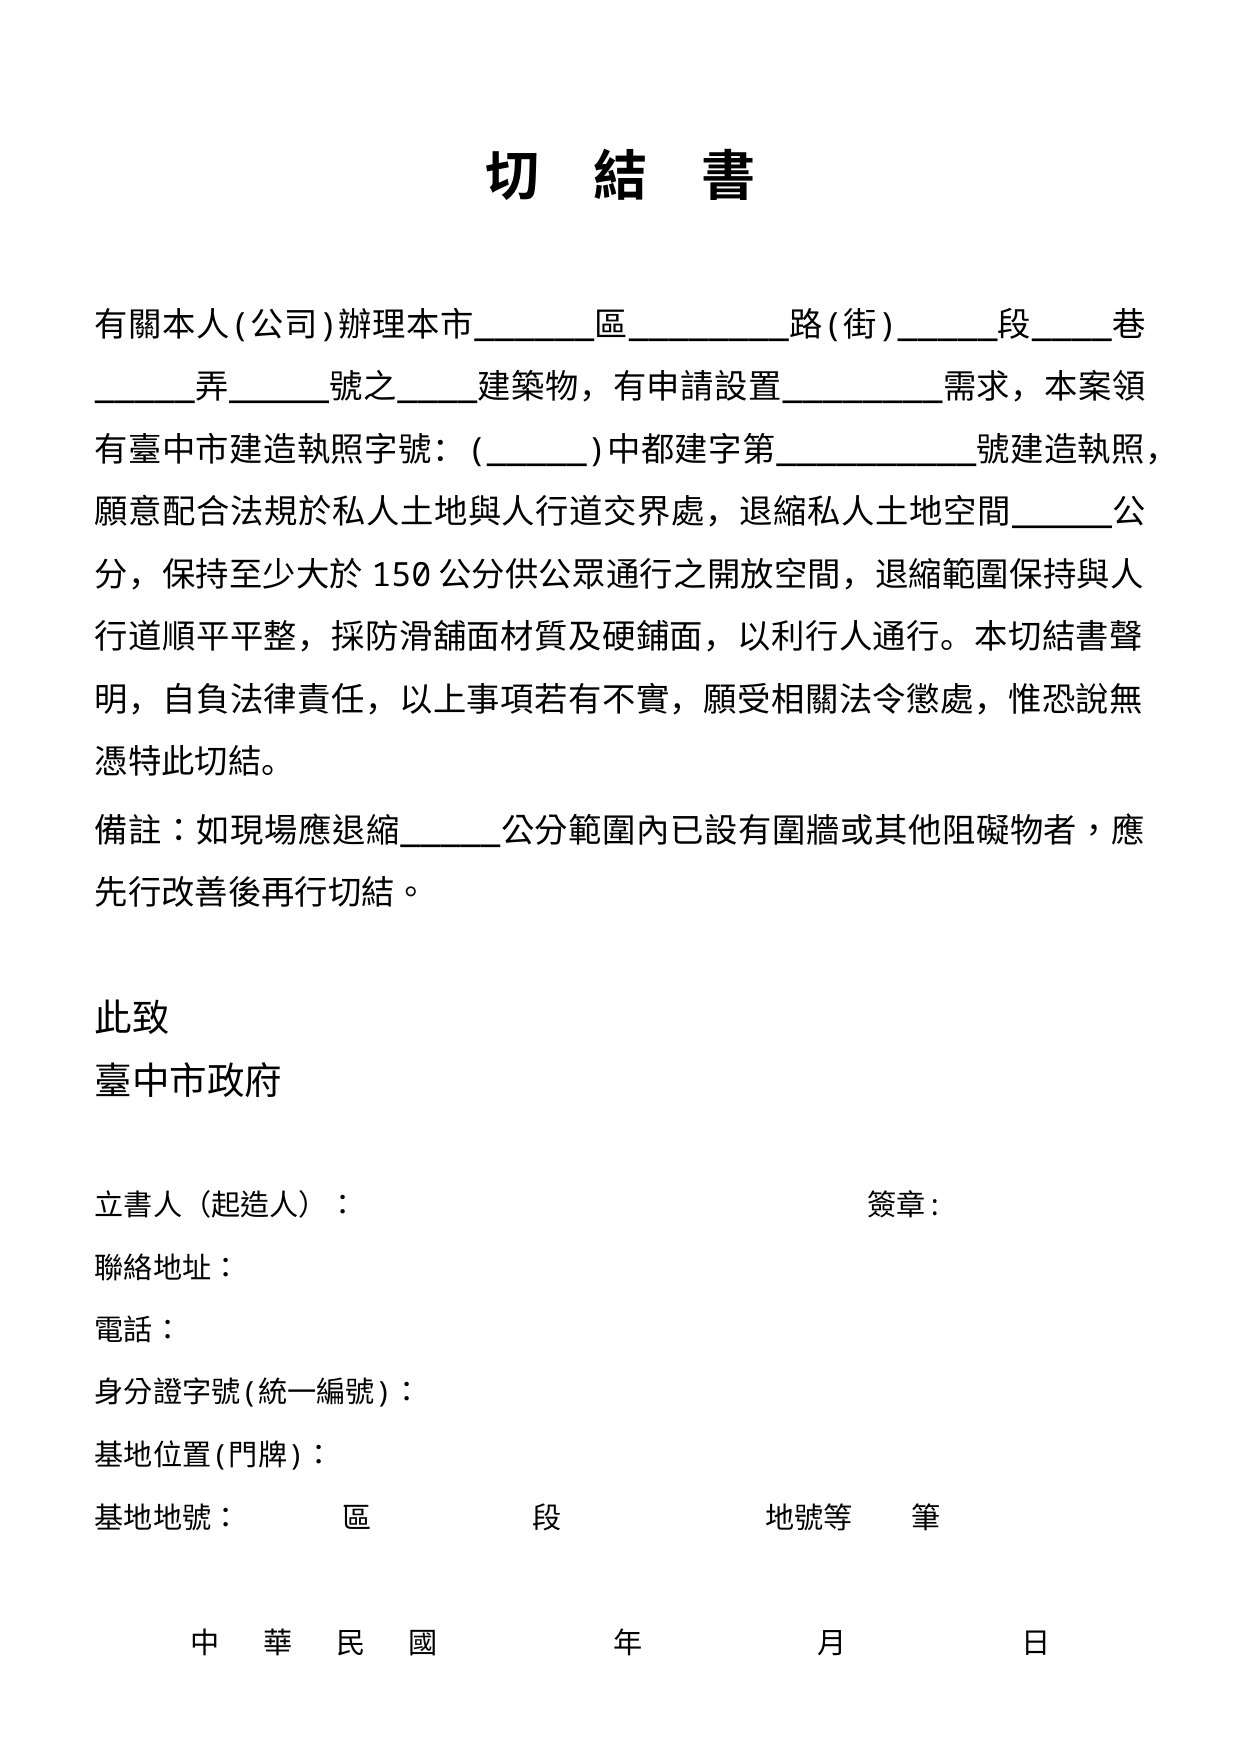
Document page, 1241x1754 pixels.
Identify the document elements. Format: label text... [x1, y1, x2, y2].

text 此致 [94, 974, 1146, 1036]
text 備註：如現場應退縮_____公分範圍內已設有圍牆或其他阻礙物者，應先行改善後再行切結。 [94, 786, 1146, 911]
text 有關本人(公司)辦理本市______區________路(街)_____段____巷_____弄_____號之____建築物，有申請設置________需求，本案領有臺中市建造執照字號：(_____)中都建字第__________號建造執照，願意配合法規於私人土地與人行道交界處，退縮私人土地空間_____公分，保持至少大於150公分供公眾通行之開放空間，退縮範圍保持與人行道順平平整，採防滑舖面材質及硬鋪面，以利行人通行。本切結書聲明，自負法律責任，以上事項若有不實，願受相關法令懲處，惟恐說無憑特此切結。 [94, 286, 1146, 786]
text 聯絡地址： [94, 1224, 1146, 1286]
text 身分證字號(統一編號)： [94, 1349, 1146, 1411]
text 切 結 書 [94, 99, 1146, 224]
text 基地位置(門牌)： [94, 1411, 1146, 1474]
text 臺中市政府 [94, 1036, 1146, 1099]
text 電話： [94, 1286, 1146, 1349]
text 基地地號： 區 段 地號等 筆 [94, 1474, 1146, 1536]
text 中 華 民 國 年 月 日 [94, 1599, 1146, 1661]
text 立書人（起造人）： 簽章: [94, 1161, 1146, 1224]
